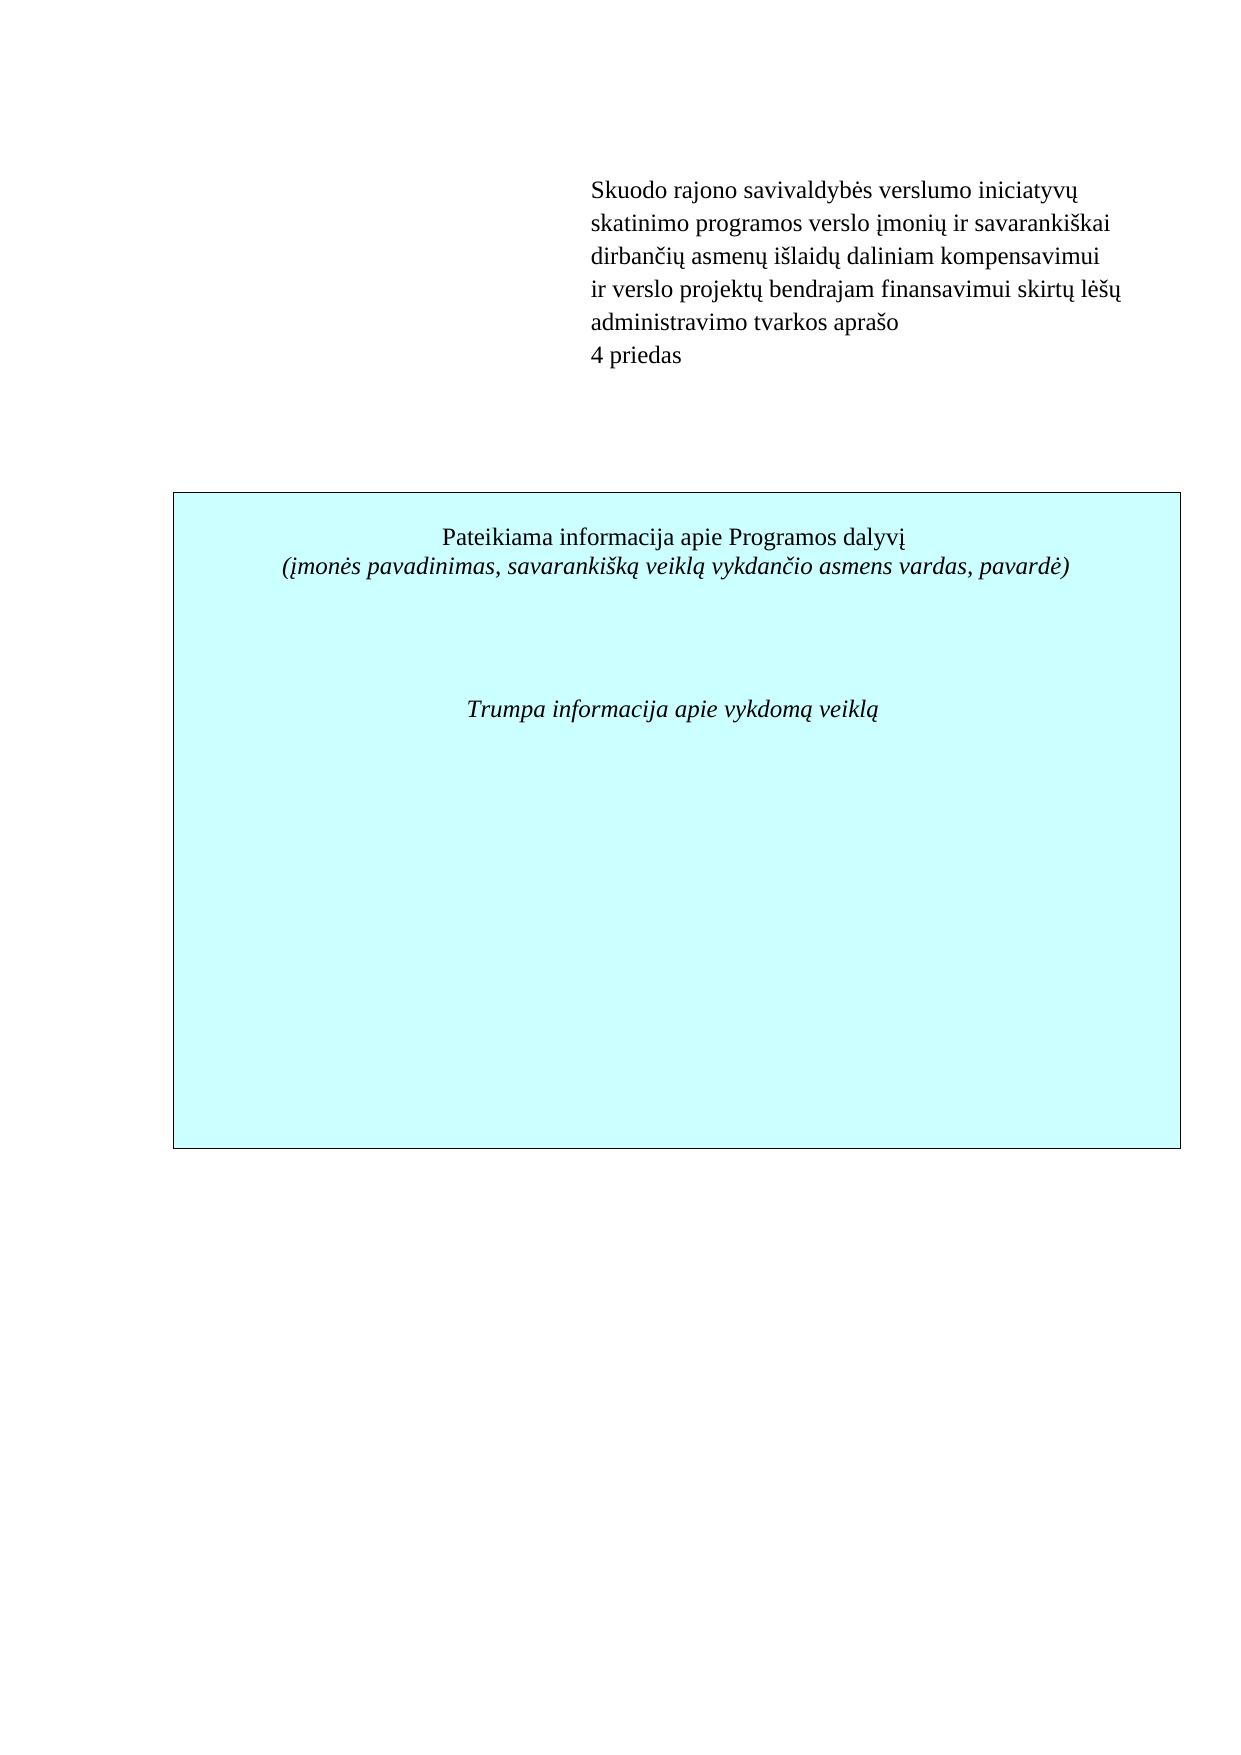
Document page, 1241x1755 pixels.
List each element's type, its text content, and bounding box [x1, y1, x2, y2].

text ir verslo projektų bendrajam finansavimui skirtų lėšų [591, 274, 1181, 303]
text 4 priedas [591, 340, 1181, 369]
text administravimo tvarkos aprašo [591, 307, 1181, 336]
text skatinimo programos verslo įmonių ir savarankiškai [591, 208, 1181, 237]
text dirbančių asmenų išlaidų daliniam kompensavimui [591, 241, 1181, 270]
text Skuodo rajono savivaldybės verslumo iniciatyvų [591, 175, 1181, 204]
table_header Pateikiama informacija apie Programos dalyvį (įmonės pavadinimas, savarankišką veiklą vykdančio asmens vardas, pavardė) Trumpa informacija apie vykdomą veiklą [174, 493, 1180, 1148]
